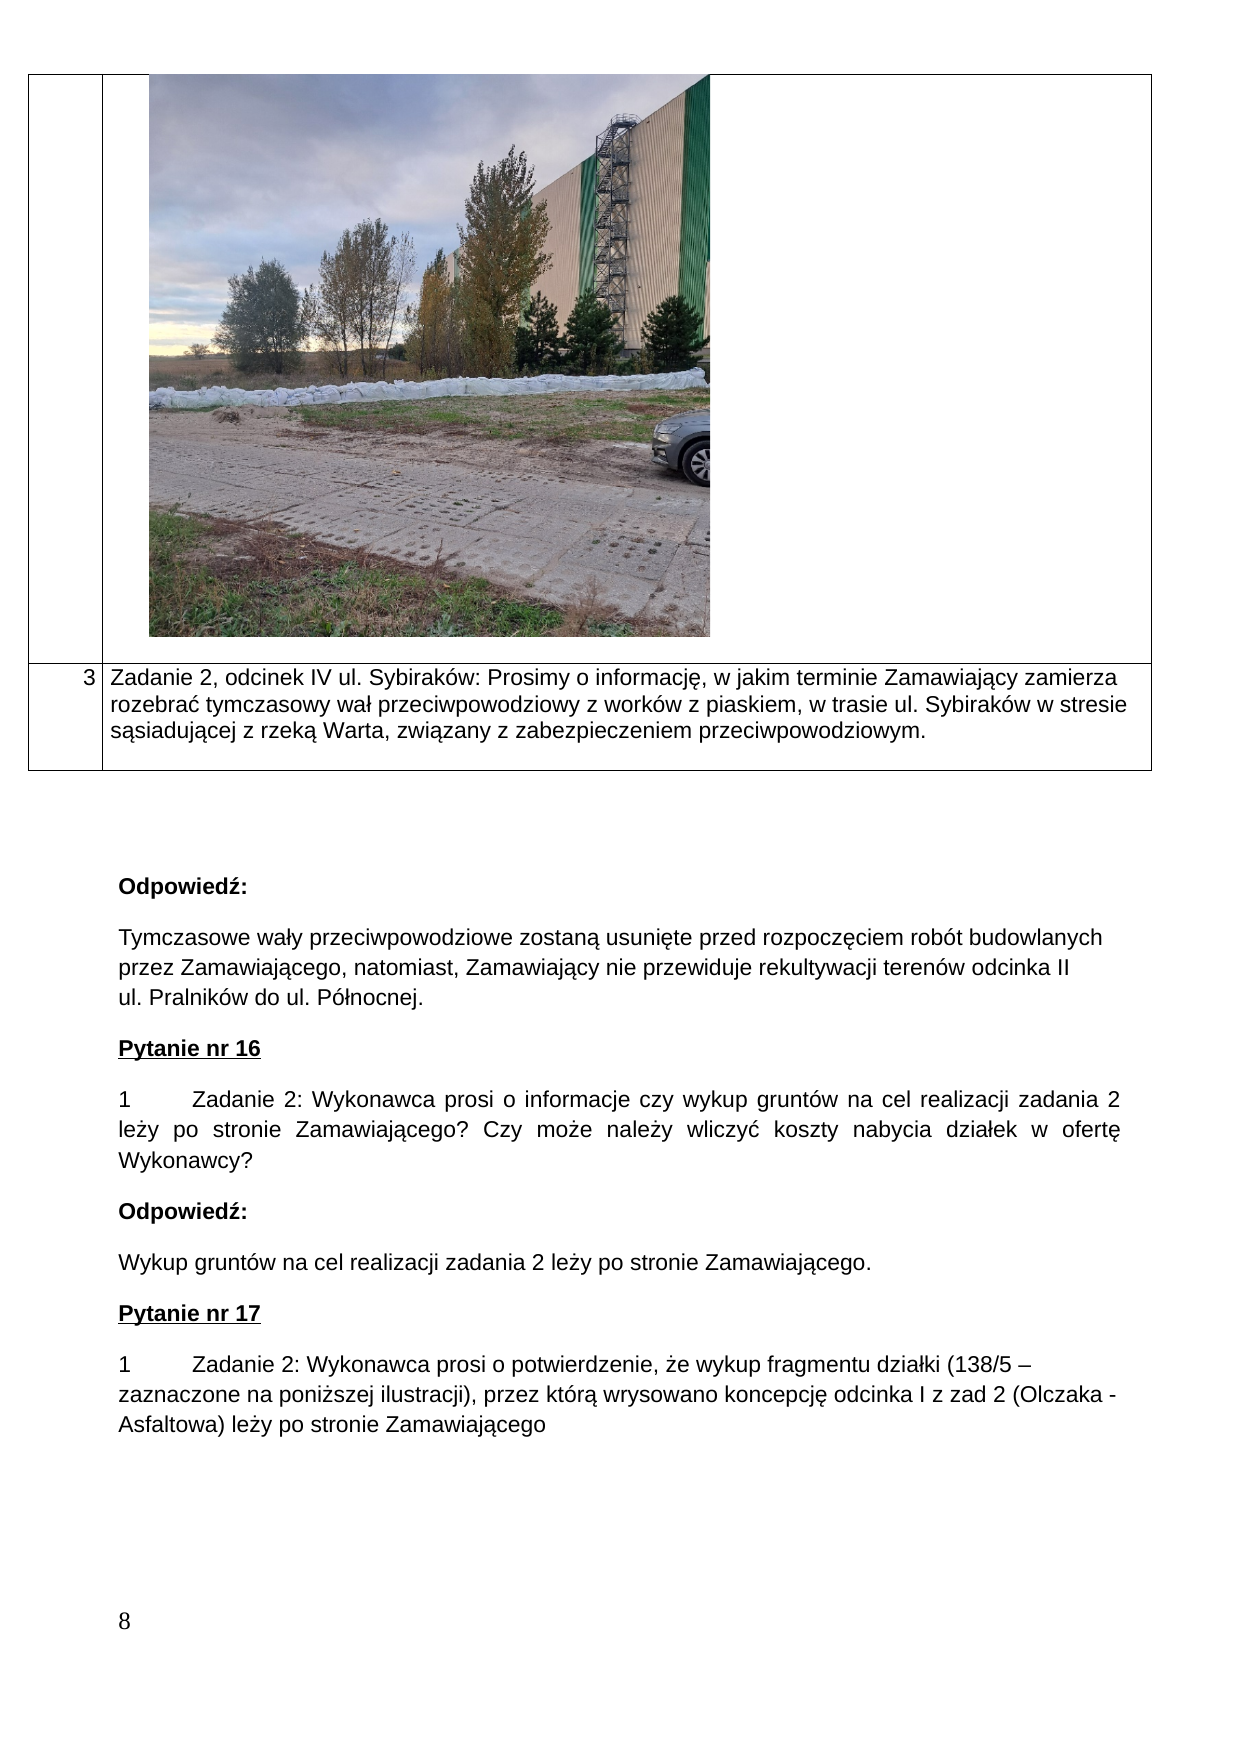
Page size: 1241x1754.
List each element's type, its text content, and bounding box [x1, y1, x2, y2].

table_cell Zadanie 2, odcinek IV ul. Sybiraków: Prosimy o informację, w jakim terminie Zamawiający zamierza rozebrać tymczasowy wał przeciwpowodziowy z worków z piaskiem, w trasie ul. Sybiraków w stresie sąsiadującej z rzeką Warta, związany z zabezpieczeniem przeciwpowodziowym. [103, 664, 1151, 769]
text Pytanie nr 16 [118, 1035, 1122, 1062]
table_cell 3 [29, 664, 102, 769]
table_cell [29, 75, 102, 663]
table_cell [103, 75, 1151, 663]
text 1 Zadanie 2: Wykonawca prosi o informacje czy wykup gruntów na cel realizacji zadania 2 leży po stronie Zamawiającego? Czy może należy wliczyć koszty nabycia działek w ofertę Wykonawcy? [118, 1086, 1122, 1173]
text Odpowiedź: [118, 873, 1122, 899]
text 1 Zadanie 2: Wykonawca prosi o potwierdzenie, że wykup fragmentu działki (138/5 – zaznaczone na poniższej ilustracji), przez którą wrysowano koncepcję odcinka I z zad 2 (Olczaka - Asfaltowa) leży po stronie Zamawiającego [118, 1351, 1122, 1438]
text Pytanie nr 17 [118, 1300, 1122, 1326]
text Wykup gruntów na cel realizacji zadania 2 leży po stronie Zamawiającego. [118, 1249, 1122, 1275]
text Odpowiedź: [118, 1198, 1122, 1224]
text Tymczasowe wały przeciwpowodziowe zostaną usunięte przed rozpoczęciem robót budowlanych przez Zamawiającego, natomiast, Zamawiający nie przewiduje rekultywacji terenów odcinka II ul. Pralników do ul. Północnej. [118, 924, 1122, 1011]
